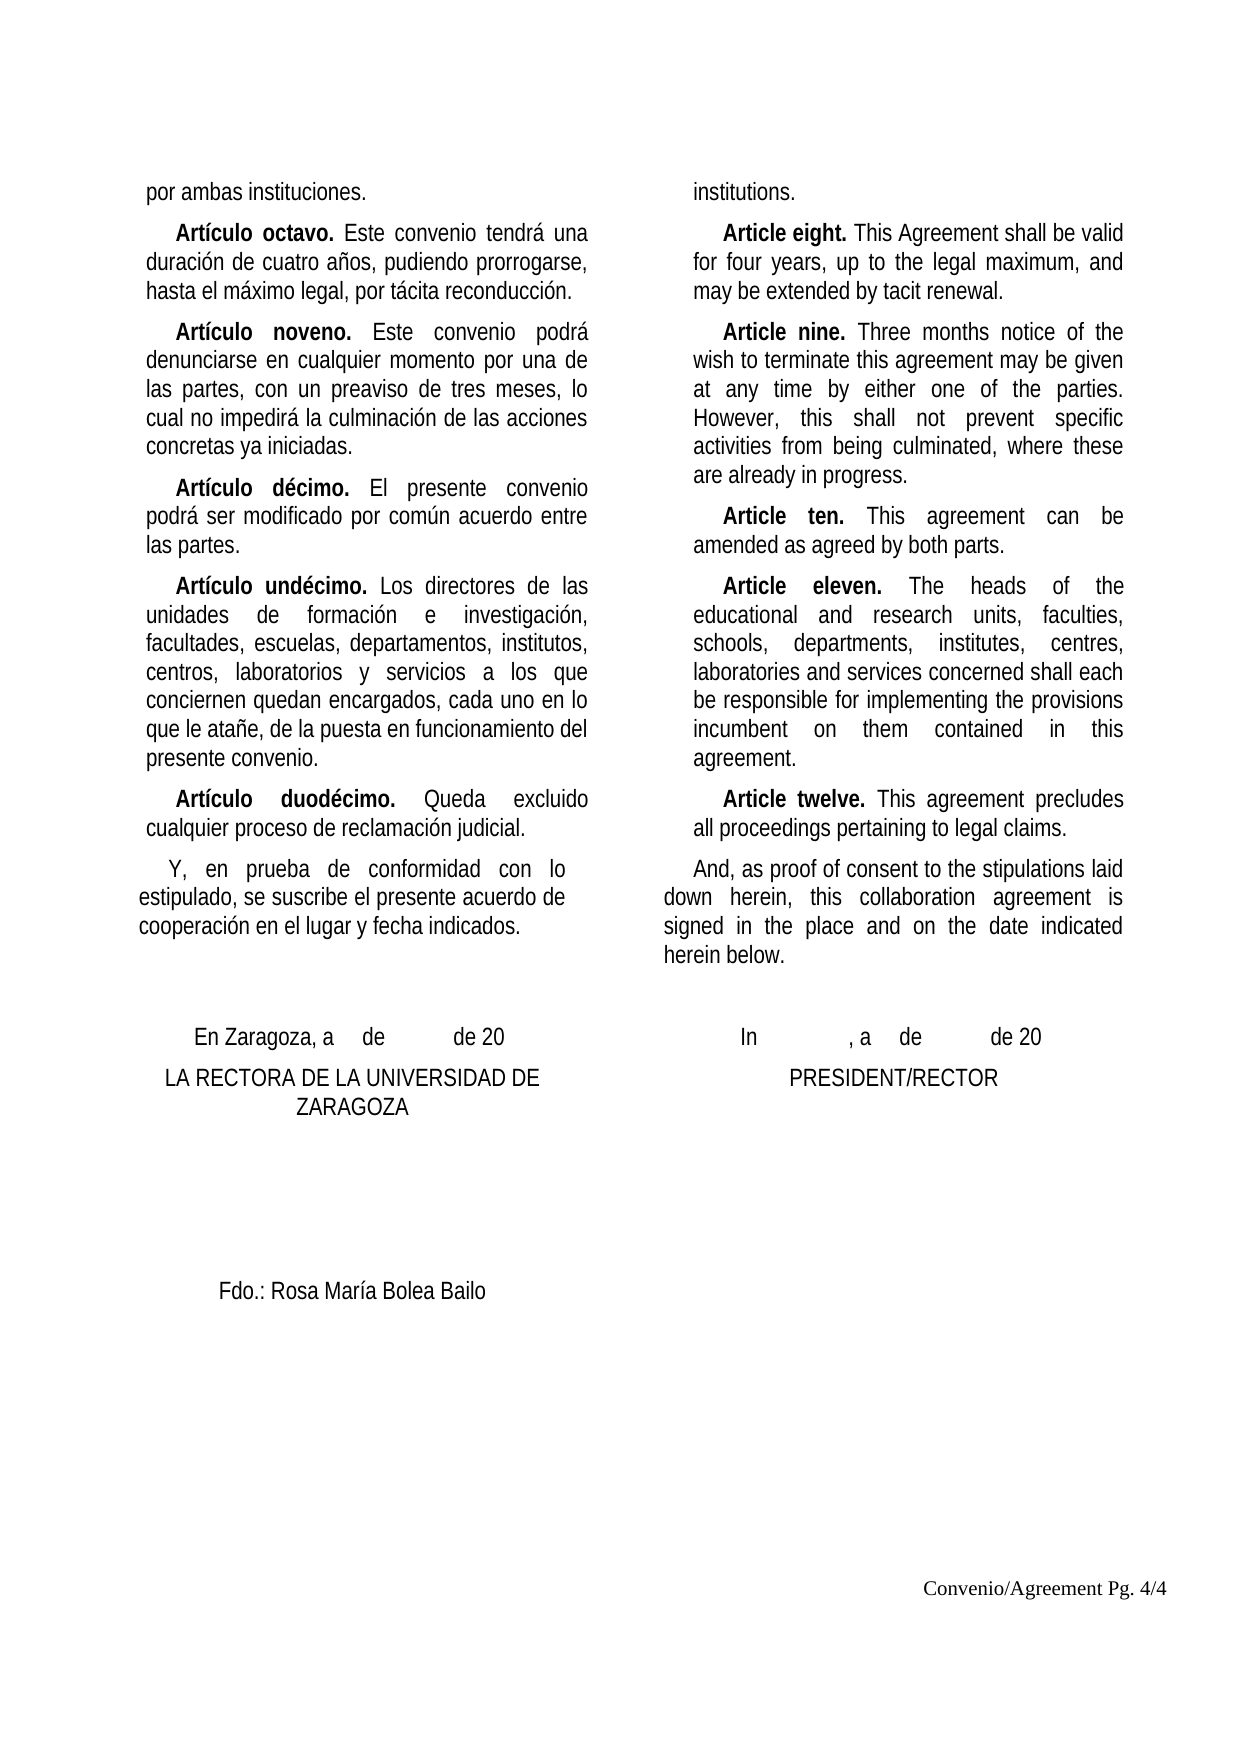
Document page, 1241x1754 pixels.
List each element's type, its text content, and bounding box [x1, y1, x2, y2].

table_cell [596, 1022, 656, 1358]
table_cell In , a de de 20 PRESIDENT/RECTOR [656, 1022, 1132, 1358]
table_cell En Zaragoza, a de de 20 LA RECTORA DE LA UNIVERSIDAD DE ZARAGOZA Fdo.: Rosa María Bolea Bailo [109, 1022, 596, 1358]
table_header [596, 177, 656, 1022]
table_header institutions. Article eight. This Agreement shall be valid for four years, up to the legal maximum, and may be extended by tacit renewal. Article nine. Three months notice of the wish to terminate this agreement may be given at any time by either one of the parties. However, this shall not prevent specific activities from being culminated, where these are already in progress. Article ten. This agreement can be amended as agreed by both parts. Article eleven. The heads of the educational and research units, faculties, schools, departments, institutes, centres, laboratories and services concerned shall each be responsible for implementing the provisions incumbent on them contained in this agreement. Article twelve. This agreement precludes all proceedings pertaining to legal claims. And, as proof of consent to the stipulations laid down herein, this collaboration agreement is signed in the place and on the date indicated herein below. [656, 177, 1132, 1022]
table_header por ambas instituciones. Artículo octavo. Este convenio tendrá una duración de cuatro años, pudiendo prorrogarse, hasta el máximo legal, por tácita reconducción. Artículo noveno. Este convenio podrá denunciarse en cualquier momento por una de las partes, con un preaviso de tres meses, lo cual no impedirá la culminación de las acciones concretas ya iniciadas. Artículo décimo. El presente convenio podrá ser modificado por común acuerdo entre las partes. Artículo undécimo. Los directores de las unidades de formación e investigación, facultades, escuelas, departamentos, institutos, centros, laboratorios y servicios a los que conciernen quedan encargados, cada uno en lo que le atañe, de la puesta en funcionamiento del presente convenio. Artículo duodécimo. Queda excluido cualquier proceso de reclamación judicial. Y, en prueba de conformidad con lo estipulado, se suscribe el presente acuerdo de cooperación en el lugar y fecha indicados. [109, 177, 596, 1022]
